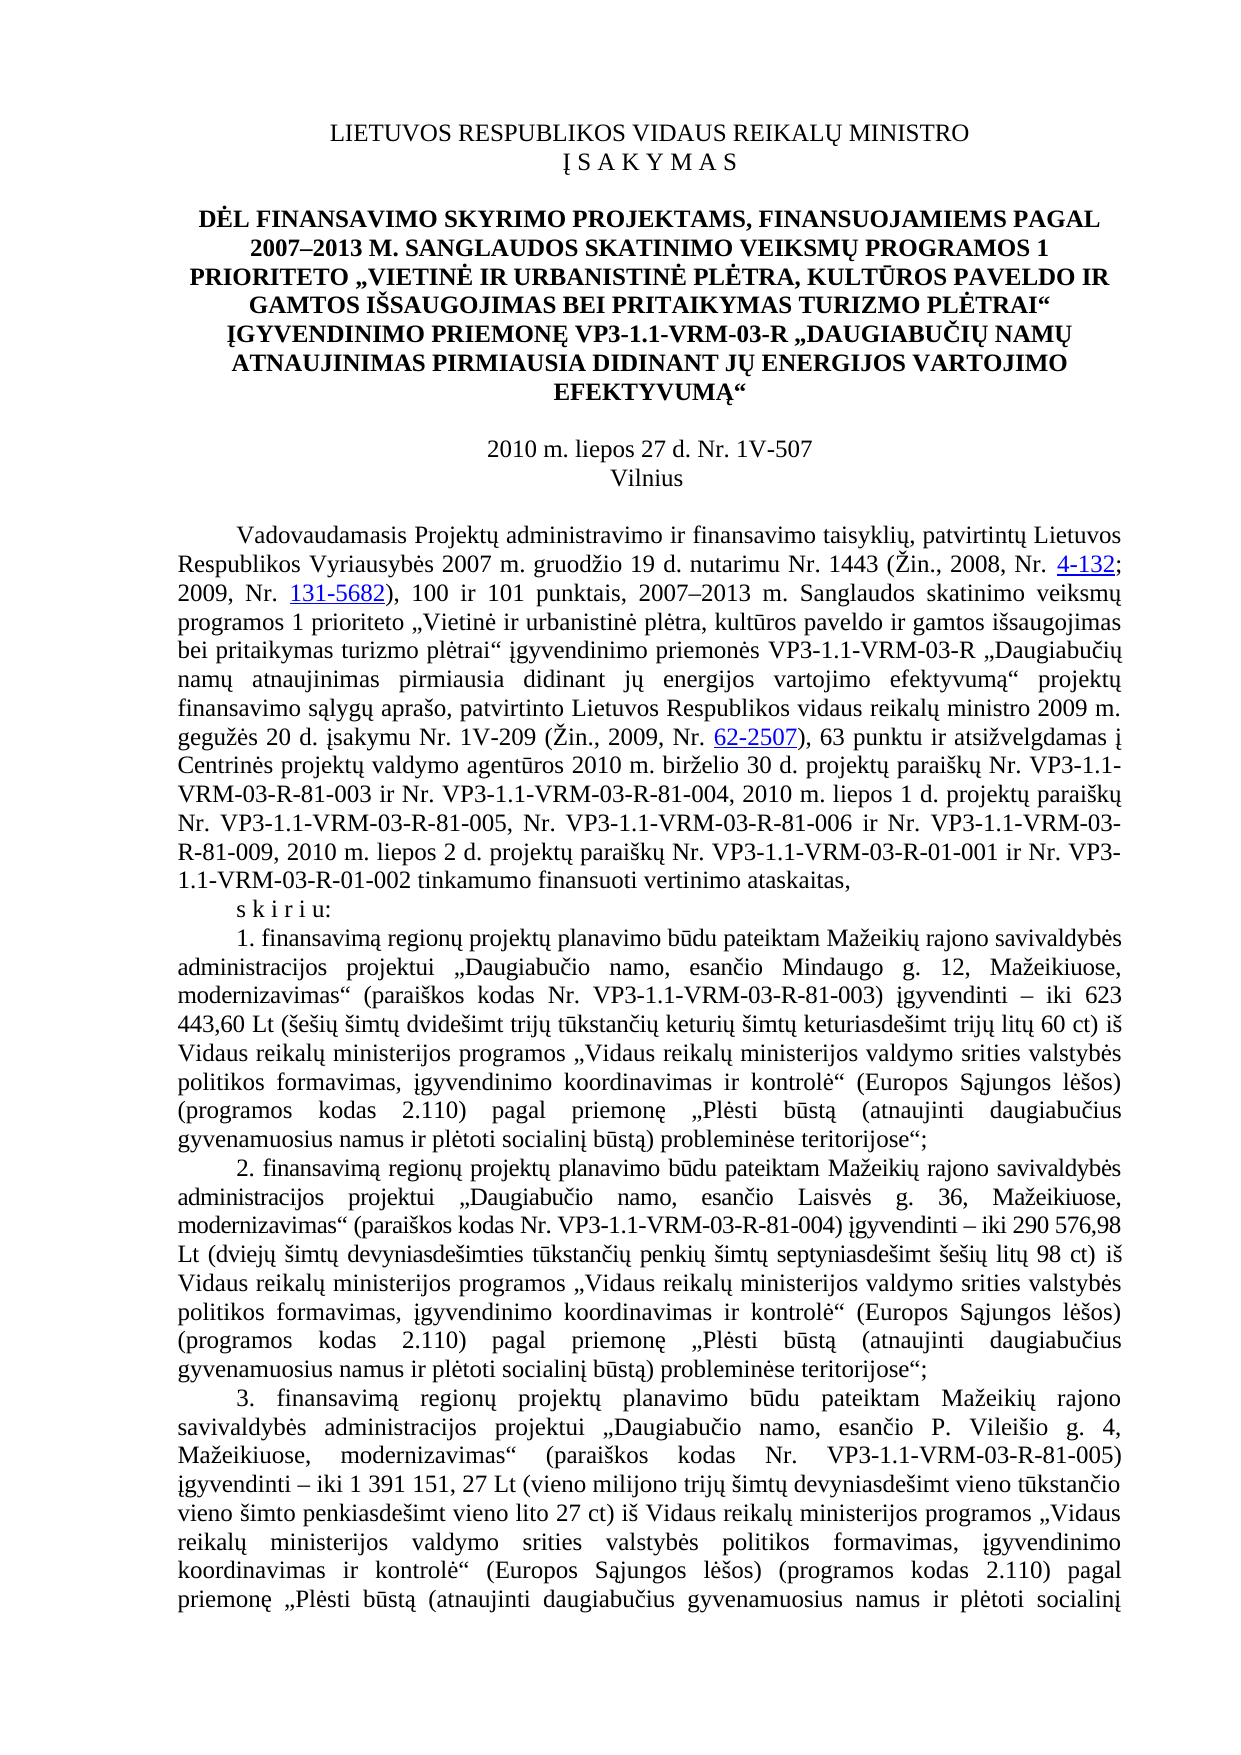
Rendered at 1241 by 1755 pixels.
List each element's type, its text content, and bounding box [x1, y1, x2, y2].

text Vilnius [177, 463, 1122, 492]
text 2. finansavimą regionų projektų planavimo būdu pateiktam Mažeikių rajono savivaldybės administracijos projektui „Daugiabučio namo, esančio Laisvės g. 36, Mažeikiuose, modernizavimas“ (paraiškos kodas Nr. VP3-1.1-VRM-03-R-81-004) įgyvendinti – iki 290 576,98 Lt (dviejų šimtų devyniasdešimties tūkstančių penkių šimtų septyniasdešimt šešių litų 98 ct) iš Vidaus reikalų ministerijos programos „Vidaus reikalų ministerijos valdymo srities valstybės politikos formavimas, įgyvendinimo koordinavimas ir kontrolė“ (Europos Sąjungos lėšos) (programos kodas 2.110) pagal priemonę „Plėsti būstą (atnaujinti daugiabučius gyvenamuosius namus ir plėtoti socialinį būstą) probleminėse teritorijose“; [177, 1153, 1122, 1383]
text Į S A K Y M A S [177, 147, 1122, 176]
text s k i r i u: [177, 894, 1122, 923]
text 3. finansavimą regionų projektų planavimo būdu pateiktam Mažeikių rajono savivaldybės administracijos projektui „Daugiabučio namo, esančio P. Vileišio g. 4, Mažeikiuose, modernizavimas“ (paraiškos kodas Nr. VP3-1.1-VRM-03-R-81-005) įgyvendinti – iki 1 391 151, 27 Lt (vieno milijono trijų šimtų devyniasdešimt vieno tūkstančio vieno šimto penkiasdešimt vieno lito 27 ct) iš Vidaus reikalų ministerijos programos „Vidaus reikalų ministerijos valdymo srities valstybės politikos formavimas, įgyvendinimo koordinavimas ir kontrolė“ (Europos Sąjungos lėšos) (programos kodas 2.110) pagal priemonę „Plėsti būstą (atnaujinti daugiabučius gyvenamuosius namus ir plėtoti socialinį [177, 1383, 1122, 1613]
text 1. finansavimą regionų projektų planavimo būdu pateiktam Mažeikių rajono savivaldybės administracijos projektui „Daugiabučio namo, esančio Mindaugo g. 12, Mažeikiuose, modernizavimas“ (paraiškos kodas Nr. VP3-1.1-VRM-03-R-81-003) įgyvendinti – iki 623 443,60 Lt (šešių šimtų dvidešimt trijų tūkstančių keturių šimtų keturiasdešimt trijų litų 60 ct) iš Vidaus reikalų ministerijos programos „Vidaus reikalų ministerijos valdymo srities valstybės politikos formavimas, įgyvendinimo koordinavimas ir kontrolė“ (Europos Sąjungos lėšos) (programos kodas 2.110) pagal priemonę „Plėsti būstą (atnaujinti daugiabučius gyvenamuosius namus ir plėtoti socialinį būstą) probleminėse teritorijose“; [177, 923, 1122, 1153]
text DĖL FINANSAVIMO SKYRIMO PROJEKTAMS, FINANSUOJAMIEMS PAGAL 2007–2013 m. SANGLAUDOS SKATINIMO veiksmų programos 1 prioriteto „VIETINĖ IR URBANISTINĖ PLĖTRA, KULTŪROS PAVELDO IR GAMTOS IŠSAUGOJIMAS BEI PRITAIKYMAS TURIZMO PLĖTRAI“ ĮGYVENDINIMO priemonĘ VP3-1.1-VRM-03-r „DAUGIABUČIŲ NAMŲ ATNAUJINIMAS PIRMIAUSIA DIDINANT JŲ ENERGIJOS VARTOJIMO EFEKTYVUMĄ“ [177, 204, 1122, 406]
text 2010 m. liepos 27 d. Nr. 1V-507 [177, 434, 1122, 463]
text LIETUVOS RESPUBLIKOS VIDAUS REIKALŲ MINISTRO [177, 118, 1122, 147]
text Vadovaudamasis Projektų administravimo ir finansavimo taisyklių, patvirtintų Lietuvos Respublikos Vyriausybės 2007 m. gruodžio 19 d. nutarimu Nr. 1443 (Žin., 2008, Nr. 4-132; 2009, Nr. 131-5682), 100 ir 101 punktais, 2007–2013 m. Sanglaudos skatinimo veiksmų programos 1 prioriteto „Vietinė ir urbanistinė plėtra, kultūros paveldo ir gamtos išsaugojimas bei pritaikymas turizmo plėtrai“ įgyvendinimo priemonės VP3-1.1-VRM-03-R „Daugiabučių namų atnaujinimas pirmiausia didinant jų energijos vartojimo efektyvumą“ projektų finansavimo sąlygų aprašo, patvirtinto Lietuvos Respublikos vidaus reikalų ministro 2009 m. gegužės 20 d. įsakymu Nr. 1V-209 (Žin., 2009, Nr. 62-2507), 63 punktu ir atsižvelgdamas į Centrinės projektų valdymo agentūros 2010 m. birželio 30 d. projektų paraiškų Nr. VP3-1.1-VRM-03-R-81-003 ir Nr. VP3-1.1-VRM-03-R-81-004, 2010 m. liepos 1 d. projektų paraiškų Nr. VP3-1.1-VRM-03-R-81-005, Nr. VP3-1.1-VRM-03-R-81-006 ir Nr. VP3-1.1-VRM-03-R-81-009, 2010 m. liepos 2 d. projektų paraiškų Nr. VP3-1.1-VRM-03-R-01-001 ir Nr. VP3-1.1-VRM-03-R-01-002 tinkamumo finansuoti vertinimo ataskaitas, [177, 521, 1122, 894]
